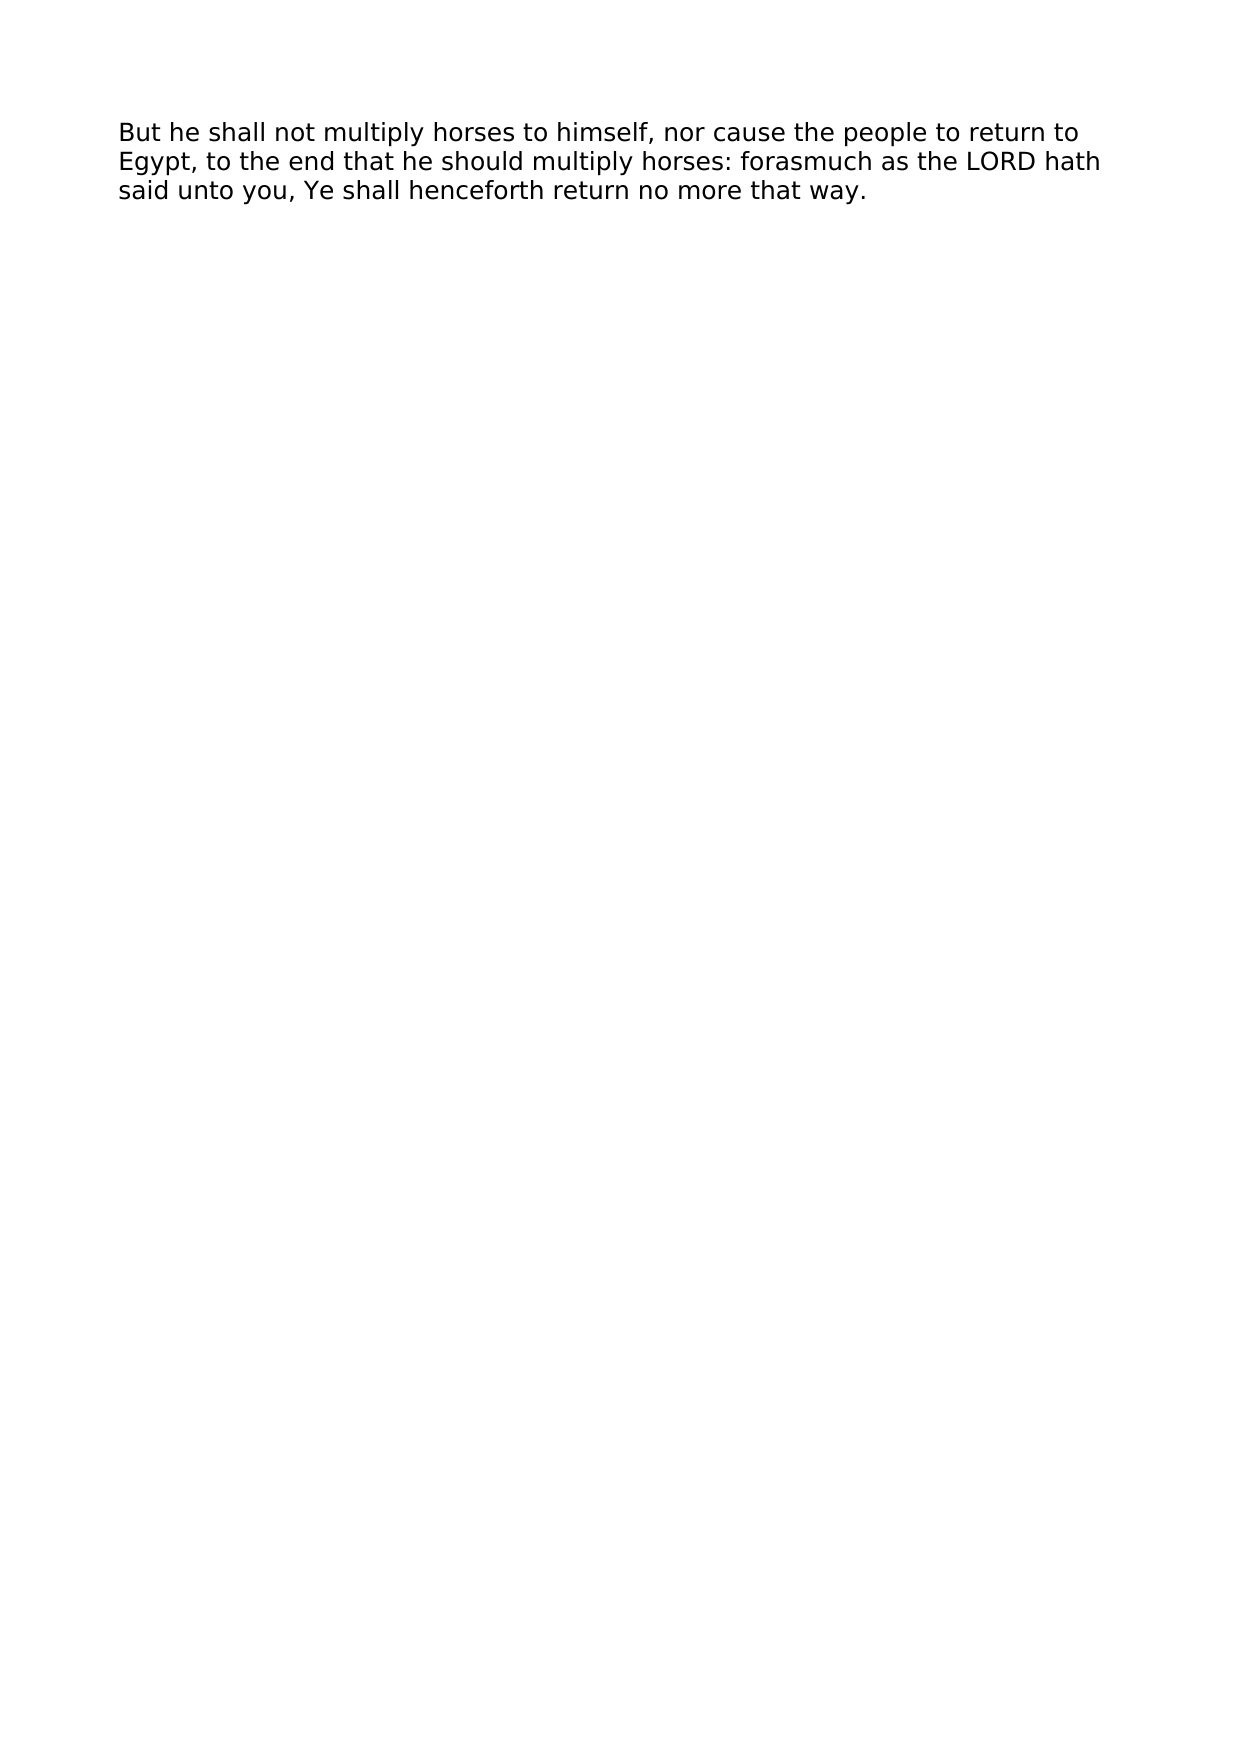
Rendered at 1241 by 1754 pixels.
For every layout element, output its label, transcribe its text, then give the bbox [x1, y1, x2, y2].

text But he shall not multiply horses to himself, nor cause the people to return to Egypt, to the end that he should multiply horses: forasmuch as the LORD hath said unto you, Ye shall henceforth return no more that way. [118, 118, 1122, 206]
